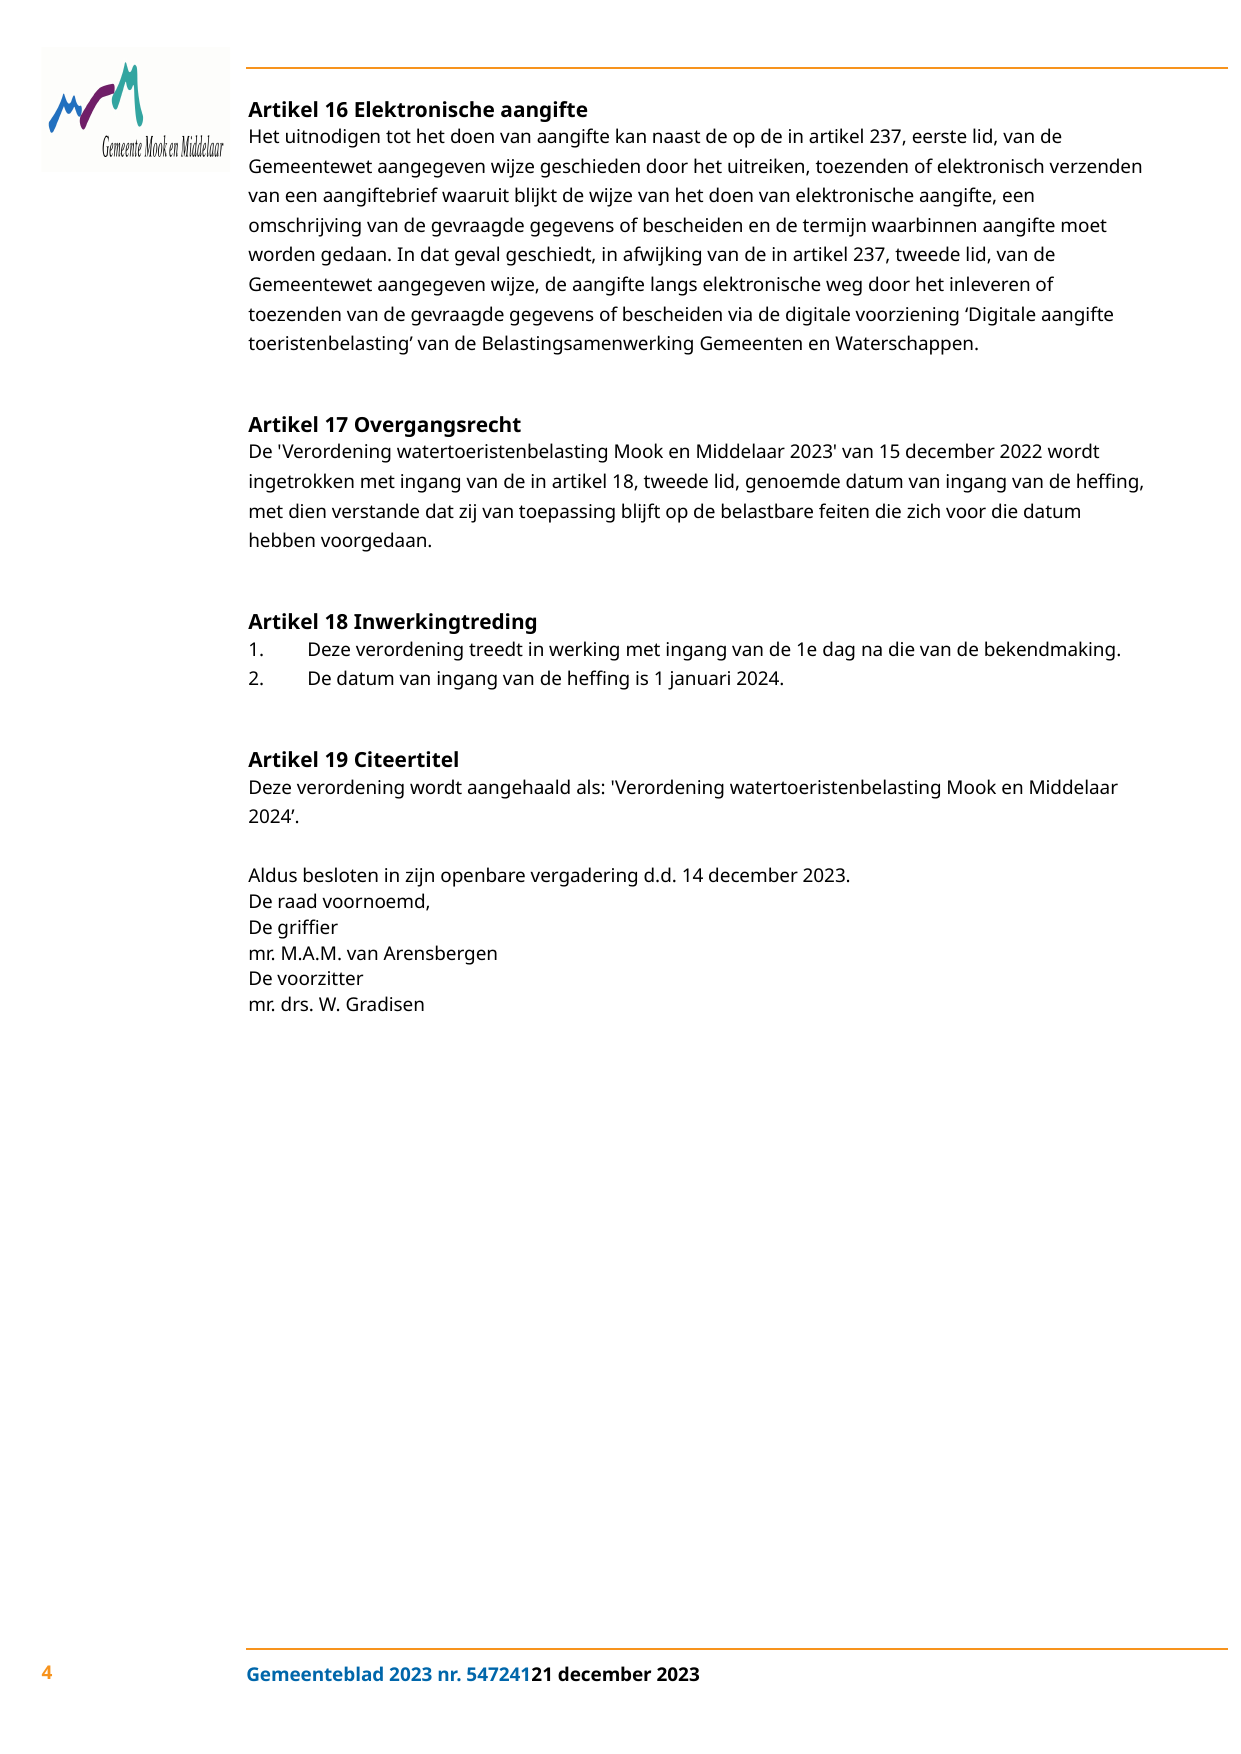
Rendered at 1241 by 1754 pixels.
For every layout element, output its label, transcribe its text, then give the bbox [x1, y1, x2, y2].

text Het uitnodigen tot het doen van aangifte kan naast de op de in artikel 237, eerste lid, van de Gemeentewet aangegeven wijze geschieden door het uitreiken, toezenden of elektronisch verzenden van een aangiftebrief waaruit blijkt de wijze van het doen van elektronische aangifte, een omschrijving van de gevraagde gegevens of bescheiden en de termijn waarbinnen aangifte moet worden gedaan. In dat geval geschiedt, in afwijking van de in artikel 237, tweede lid, van de Gemeentewet aangegeven wijze, de aangifte langs elektronische weg door het inleveren of toezenden van de gevraagde gegevens of bescheiden via de digitale voorziening ‘Digitale aangifte toeristenbelasting’ van de Belastingsamenwerking Gemeenten en Waterschappen. [248, 123, 1152, 356]
text mr. M.A.M. van Arensbergen [248, 940, 1152, 966]
text Artikel 19 Citeertitel [248, 746, 1152, 774]
text Artikel 16 Elektronische aangifte [248, 95, 1152, 123]
list Deze verordening treedt in werking met ingang van de 1e dag na die van de bekendmaking. [248, 636, 1152, 662]
text Deze verordening wordt aangehaald als: 'Verordening watertoeristenbelasting Mook en Middelaar 2024’. [248, 774, 1152, 829]
text Artikel 18 Inwerkingtreding [248, 607, 1152, 636]
text De voorzitter [248, 966, 1152, 991]
text De griffier [248, 914, 1152, 940]
list De datum van ingang van de heffing is 1 januari 2024. [248, 666, 1152, 691]
text De 'Verordening watertoeristenbelasting Mook en Middelaar 2023' van 15 december 2022 wordt ingetrokken met ingang van de in artikel 18, tweede lid, genoemde datum van ingang van de heffing, met dien verstande dat zij van toepassing blijft op de belastbare feiten die zich voor die datum hebben voorgedaan. [248, 439, 1152, 553]
picture [41, 47, 231, 172]
text De raad voornoemd, [248, 888, 1152, 914]
text Artikel 17 Overgangsrecht [248, 410, 1152, 439]
text mr. drs. W. Gradisen [248, 991, 1152, 1017]
text Aldus besloten in zijn openbare vergadering d.d. 14 december 2023. [248, 863, 1152, 888]
